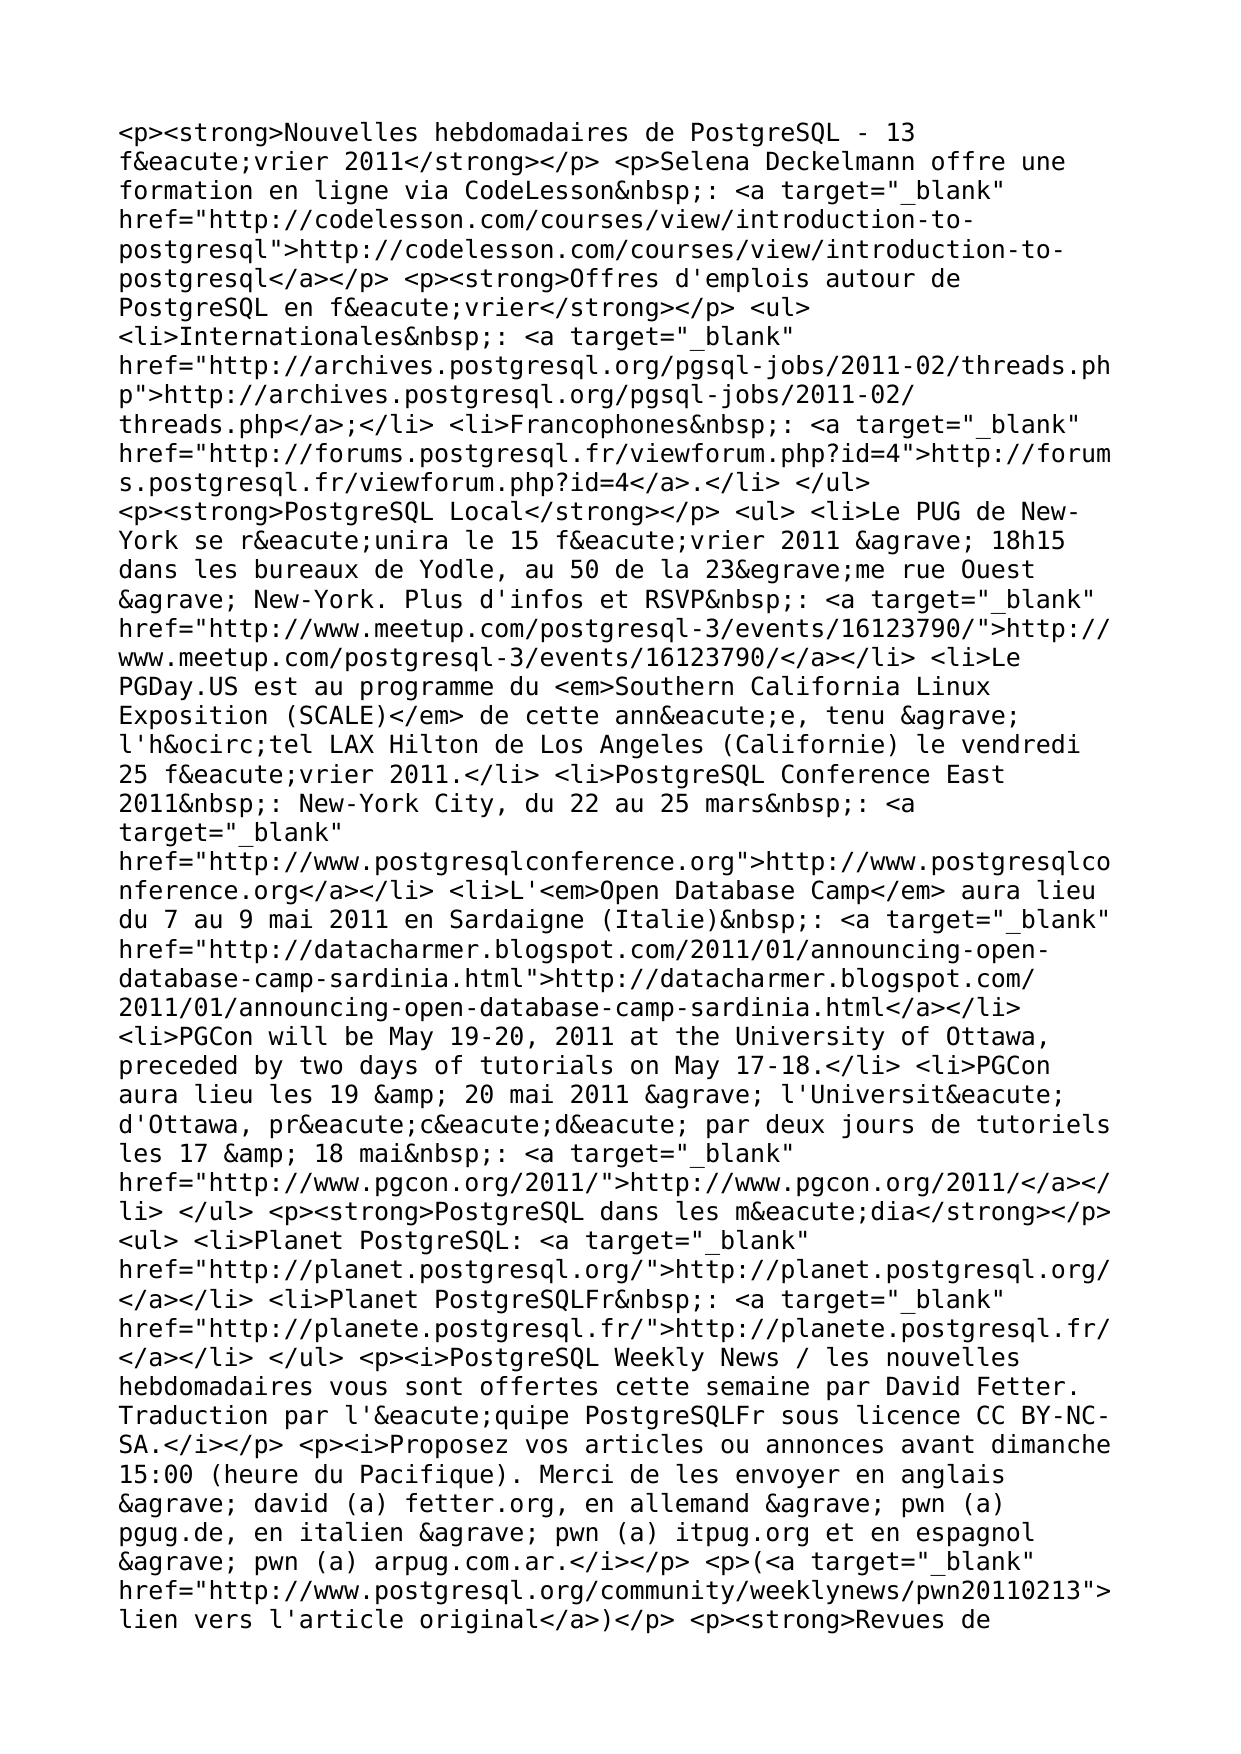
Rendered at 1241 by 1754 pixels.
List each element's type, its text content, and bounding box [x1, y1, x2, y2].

text <p><strong>Nouvelles hebdomadaires de PostgreSQL - 13 f&eacute;vrier 2011</strong></p> <p>Selena Deckelmann offre une formation en ligne via CodeLesson&nbsp;: <a target="_blank" href="http://codelesson.com/courses/view/introduction-to-postgresql">http://codelesson.com/courses/view/introduction-to-postgresql</a></p> <p><strong>Offres d'emplois autour de PostgreSQL en f&eacute;vrier</strong></p> <ul> <li>Internationales&nbsp;: <a target="_blank" href="http://archives.postgresql.org/pgsql-jobs/2011-02/threads.php">http://archives.postgresql.org/pgsql-jobs/2011-02/threads.php</a>;</li> <li>Francophones&nbsp;: <a target="_blank" href="http://forums.postgresql.fr/viewforum.php?id=4">http://forums.postgresql.fr/viewforum.php?id=4</a>.</li> </ul> <p><strong>PostgreSQL Local</strong></p> <ul> <li>Le PUG de New-York se r&eacute;unira le 15 f&eacute;vrier 2011 &agrave; 18h15 dans les bureaux de Yodle, au 50 de la 23&egrave;me rue Ouest &agrave; New-York. Plus d'infos et RSVP&nbsp;: <a target="_blank" href="http://www.meetup.com/postgresql-3/events/16123790/">http://www.meetup.com/postgresql-3/events/16123790/</a></li> <li>Le PGDay.US est au programme du <em>Southern California Linux Exposition (SCALE)</em> de cette ann&eacute;e, tenu &agrave; l'h&ocirc;tel LAX Hilton de Los Angeles (Californie) le vendredi 25 f&eacute;vrier 2011.</li> <li>PostgreSQL Conference East 2011&nbsp;: New-York City, du 22 au 25 mars&nbsp;: <a target="_blank" href="http://www.postgresqlconference.org">http://www.postgresqlconference.org</a></li> <li>L'<em>Open Database Camp</em> aura lieu du 7 au 9 mai 2011 en Sardaigne (Italie)&nbsp;: <a target="_blank" href="http://datacharmer.blogspot.com/2011/01/announcing-open-database-camp-sardinia.html">http://datacharmer.blogspot.com/2011/01/announcing-open-database-camp-sardinia.html</a></li> <li>PGCon will be May 19-20, 2011 at the University of Ottawa, preceded by two days of tutorials on May 17-18.</li> <li>PGCon aura lieu les 19 &amp; 20 mai 2011 &agrave; l'Universit&eacute; d'Ottawa, pr&eacute;c&eacute;d&eacute; par deux jours de tutoriels les 17 &amp; 18 mai&nbsp;: <a target="_blank" href="http://www.pgcon.org/2011/">http://www.pgcon.org/2011/</a></li> </ul> <p><strong>PostgreSQL dans les m&eacute;dia</strong></p> <ul> <li>Planet PostgreSQL: <a target="_blank" href="http://planet.postgresql.org/">http://planet.postgresql.org/</a></li> <li>Planet PostgreSQLFr&nbsp;: <a target="_blank" href="http://planete.postgresql.fr/">http://planete.postgresql.fr/</a></li> </ul> <p><i>PostgreSQL Weekly News / les nouvelles hebdomadaires vous sont offertes cette semaine par David Fetter. Traduction par l'&eacute;quipe PostgreSQLFr sous licence CC BY-NC-SA.</i></p> <p><i>Proposez vos articles ou annonces avant dimanche 15:00 (heure du Pacifique). Merci de les envoyer en anglais &agrave; david (a) fetter.org, en allemand &agrave; pwn (a) pgug.de, en italien &agrave; pwn (a) itpug.org et en espagnol &agrave; pwn (a) arpug.com.ar.</i></p> <p>(<a target="_blank" href="http://www.postgresql.org/community/weeklynews/pwn20110213">lien vers l'article original</a>)</p> <p><strong>Revues de [118, 118, 1122, 1635]
